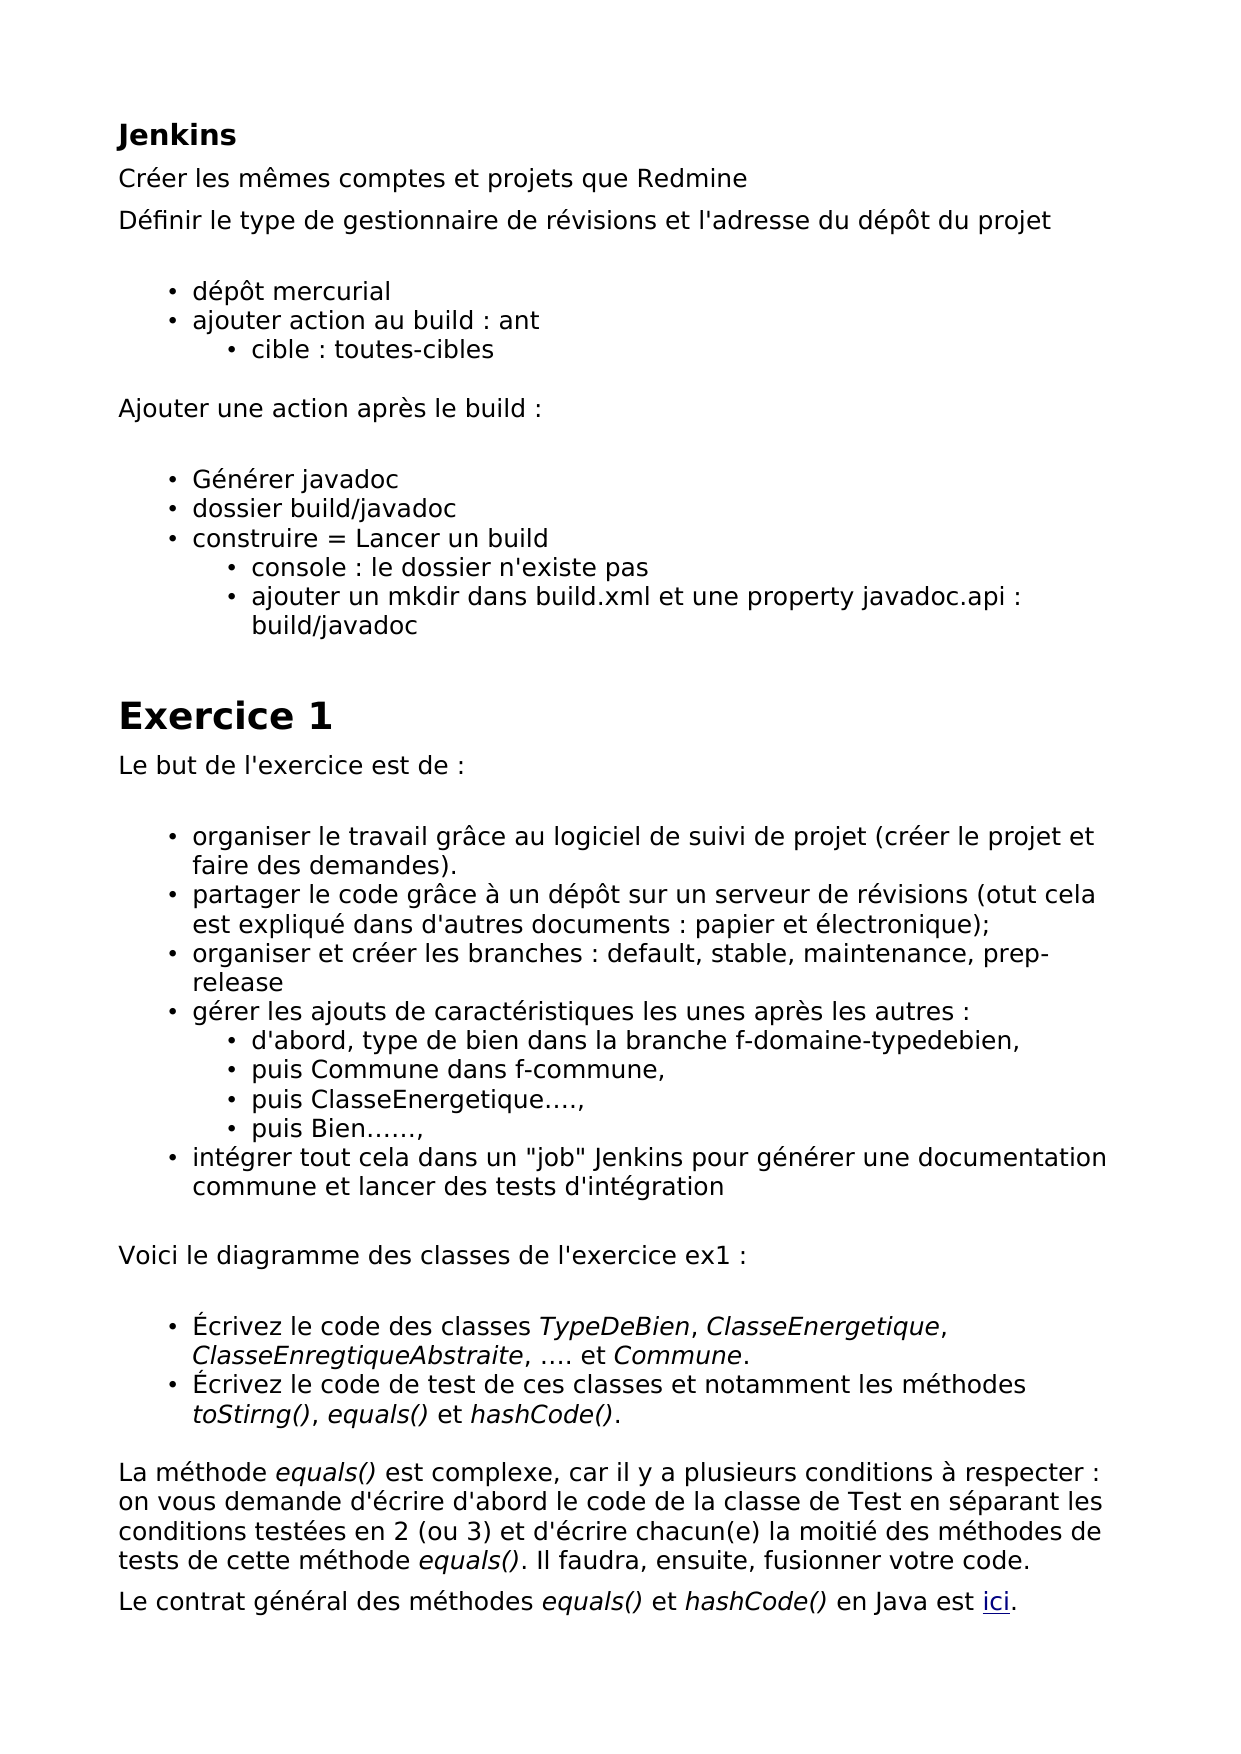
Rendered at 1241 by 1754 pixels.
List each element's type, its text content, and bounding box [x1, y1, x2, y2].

text Ajouter une action après le build : [118, 394, 1122, 423]
list organiser le travail grâce au logiciel de suivi de projet (créer le projet et faire des demandes). [177, 822, 1122, 881]
list partager le code grâce à un dépôt sur un serveur de révisions (otut cela est expliqué dans d'autres documents : papier et électronique); [177, 881, 1122, 939]
list dépôt mercurial [177, 277, 1122, 307]
list ajouter un mkdir dans build.xml et une property javadoc.api : build/javadoc [236, 582, 1122, 641]
list cible : toutes-cibles [236, 336, 1122, 365]
subtitle Exercice 1 [118, 695, 1122, 739]
text Le but de l'exercice est de : [118, 751, 1122, 780]
text Créer les mêmes comptes et projets que Redmine [118, 164, 1122, 194]
list organiser et créer les branches : default, stable, maintenance, prep-release [177, 939, 1122, 997]
list puis ClasseEnergetique…., [236, 1085, 1122, 1114]
list Écrivez le code de test de ces classes et notamment les méthodes toStirng(), equals() et hashCode(). [177, 1371, 1122, 1429]
list construire = Lancer un build [177, 524, 1122, 553]
text Voici le diagramme des classes de l'exercice ex1 : [118, 1231, 1122, 1270]
list gérer les ajouts de caractéristiques les unes après les autres : [177, 997, 1122, 1026]
list Générer javadoc [177, 466, 1122, 495]
text Définir le type de gestionnaire de révisions et l'adresse du dépôt du projet [118, 206, 1122, 235]
list console : le dossier n'existe pas [236, 553, 1122, 582]
list dossier build/javadoc [177, 495, 1122, 524]
list puis Commune dans f-commune, [236, 1056, 1122, 1085]
list puis Bien……, [236, 1114, 1122, 1143]
subtitle Jenkins [118, 118, 1122, 152]
list intégrer tout cela dans un "job" Jenkins pour générer une documentation commune et lancer des tests d'intégration [177, 1143, 1122, 1201]
list d'abord, type de bien dans la branche f-domaine-typedebien, [236, 1026, 1122, 1056]
list Écrivez le code des classes TypeDeBien, ClasseEnergetique, ClasseEnregtiqueAbstraite, …. et Commune. [177, 1312, 1122, 1371]
text La méthode equals() est complexe, car il y a plusieurs conditions à respecter : on vous demande d'écrire d'abord le code de la classe de Test en séparant les conditions testées en 2 (ou 3) et d'écrire chacun(e) la moitié des méthodes de tests de cette méthode equals(). Il faudra, ensuite, fusionner votre code. [118, 1458, 1122, 1575]
text Le contrat général des méthodes equals() et hashCode() en Java est ici. [118, 1588, 1122, 1617]
list ajouter action au build : ant [177, 307, 1122, 336]
